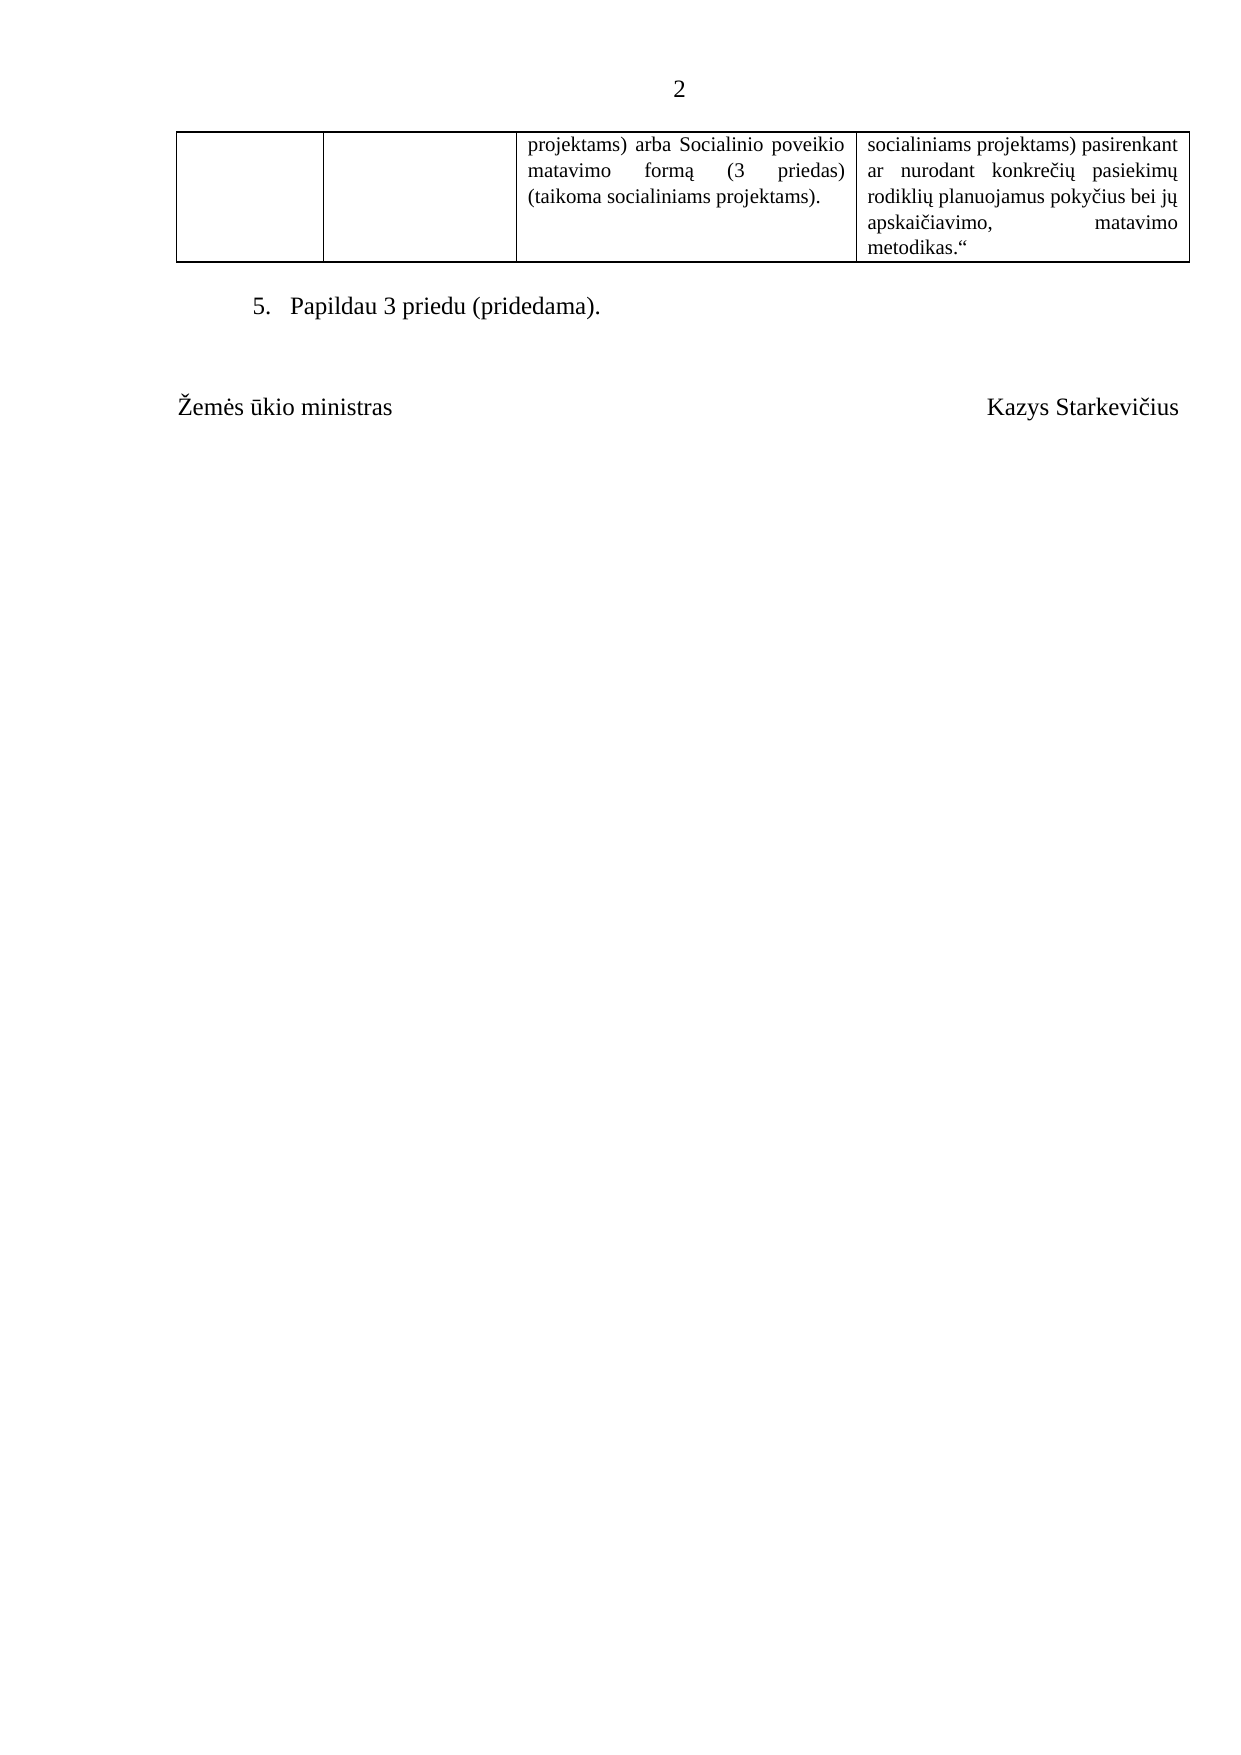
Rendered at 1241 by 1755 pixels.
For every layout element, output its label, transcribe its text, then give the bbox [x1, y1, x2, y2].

table_header [177, 133, 323, 261]
table_header [324, 133, 516, 261]
text Žemės ūkio ministras Kazys Starkevičius [177, 392, 1181, 421]
text 5. Papildau 3 priedu (pridedama). [252, 291, 1181, 320]
table_header socialiniams projektams) pasirenkant ar nurodant konkrečių pasiekimų rodiklių planuojamus pokyčius bei jų apskaičiavimo, matavimo metodikas.“ [857, 133, 1189, 261]
table_header projektams) arba Socialinio poveikio matavimo formą (3 priedas) (taikoma socialiniams projektams). [517, 133, 856, 261]
